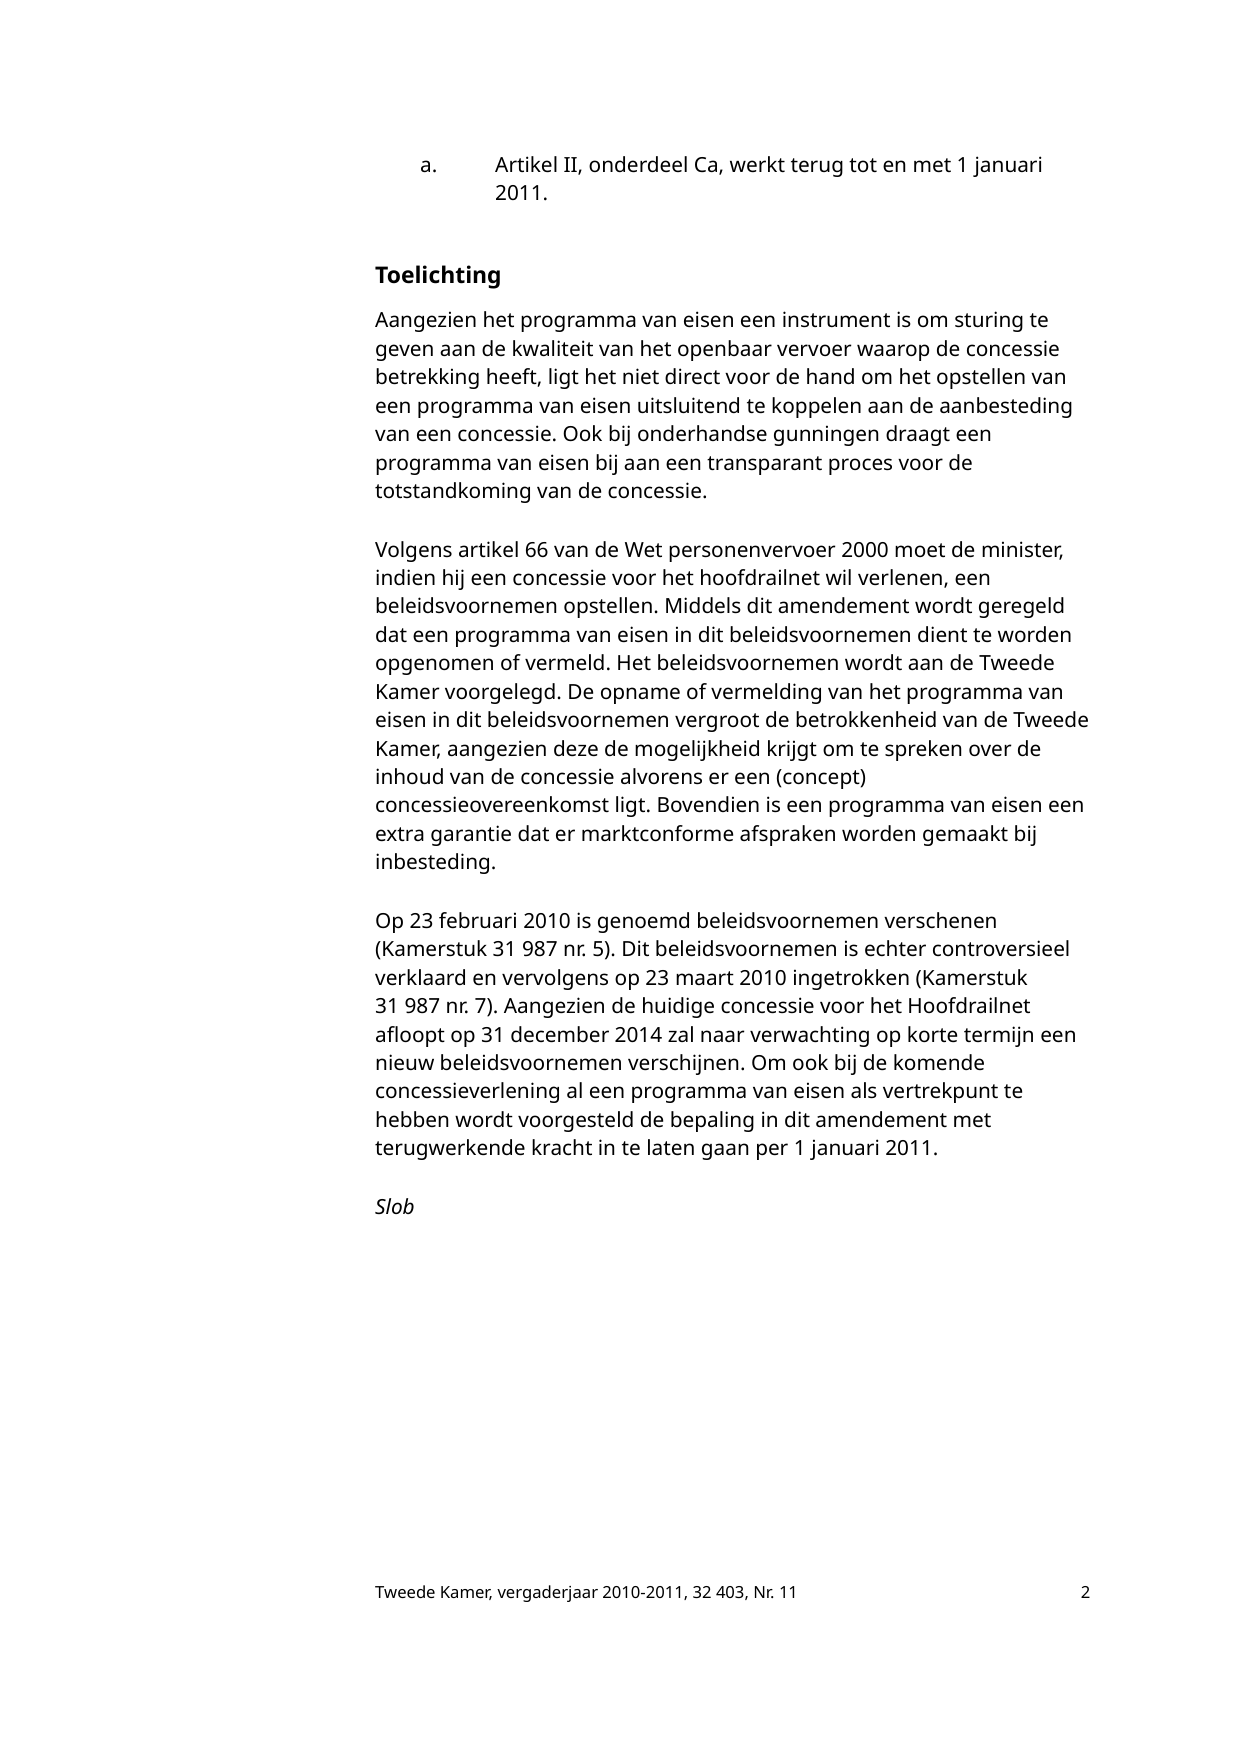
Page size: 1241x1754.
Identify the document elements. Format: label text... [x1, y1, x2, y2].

text Volgens artikel 66 van de Wet personenvervoer 2000 moet de minister, indien hij een concessie voor het hoofdrailnet wil verlenen, een beleidsvoornemen opstellen. Middels dit amendement wordt geregeld dat een programma van eisen in dit beleidsvoornemen dient te worden opgenomen of vermeld. Het beleidsvoornemen wordt aan de Tweede Kamer voorgelegd. De opname of vermelding van het programma van eisen in dit beleidsvoornemen vergroot de betrokkenheid van de Tweede Kamer, aangezien deze de mogelijkheid krijgt om te spreken over de inhoud van de concessie alvorens er een (concept) concessieovereenkomst ligt. Bovendien is een programma van eisen een extra garantie dat er marktconforme afspraken worden gemaakt bij inbesteding. [375, 535, 1090, 876]
list Artikel II, onderdeel Ca, werkt terug tot en met 1 januari 2011. [420, 150, 1090, 207]
text Aangezien het programma van eisen een instrument is om sturing te geven aan de kwaliteit van het openbaar vervoer waarop de concessie betrekking heeft, ligt het niet direct voor de hand om het opstellen van een programma van eisen uitsluitend te koppelen aan de aanbesteding van een concessie. Ook bij onderhandse gunningen draagt een programma van eisen bij aan een transparant proces voor de totstandkoming van de concessie. [375, 306, 1090, 505]
text Slob [375, 1192, 1090, 1220]
text Op 23 februari 2010 is genoemd beleidsvoornemen verschenen (Kamerstuk 31 987 nr. 5). Dit beleidsvoornemen is echter controversieel verklaard en vervolgens op 23 maart 2010 ingetrokken (Kamerstuk 31 987 nr. 7). Aangezien de huidige concessie voor het Hoofdrailnet afloopt op 31 december 2014 zal naar verwachting op korte termijn een nieuw beleidsvoornemen verschijnen. Om ook bij de komende concessieverlening al een programma van eisen als vertrekpunt te hebben wordt voorgesteld de bepaling in dit amendement met terugwerkende kracht in te laten gaan per 1 januari 2011. [375, 906, 1090, 1162]
subtitle Toelichting [375, 259, 1090, 291]
